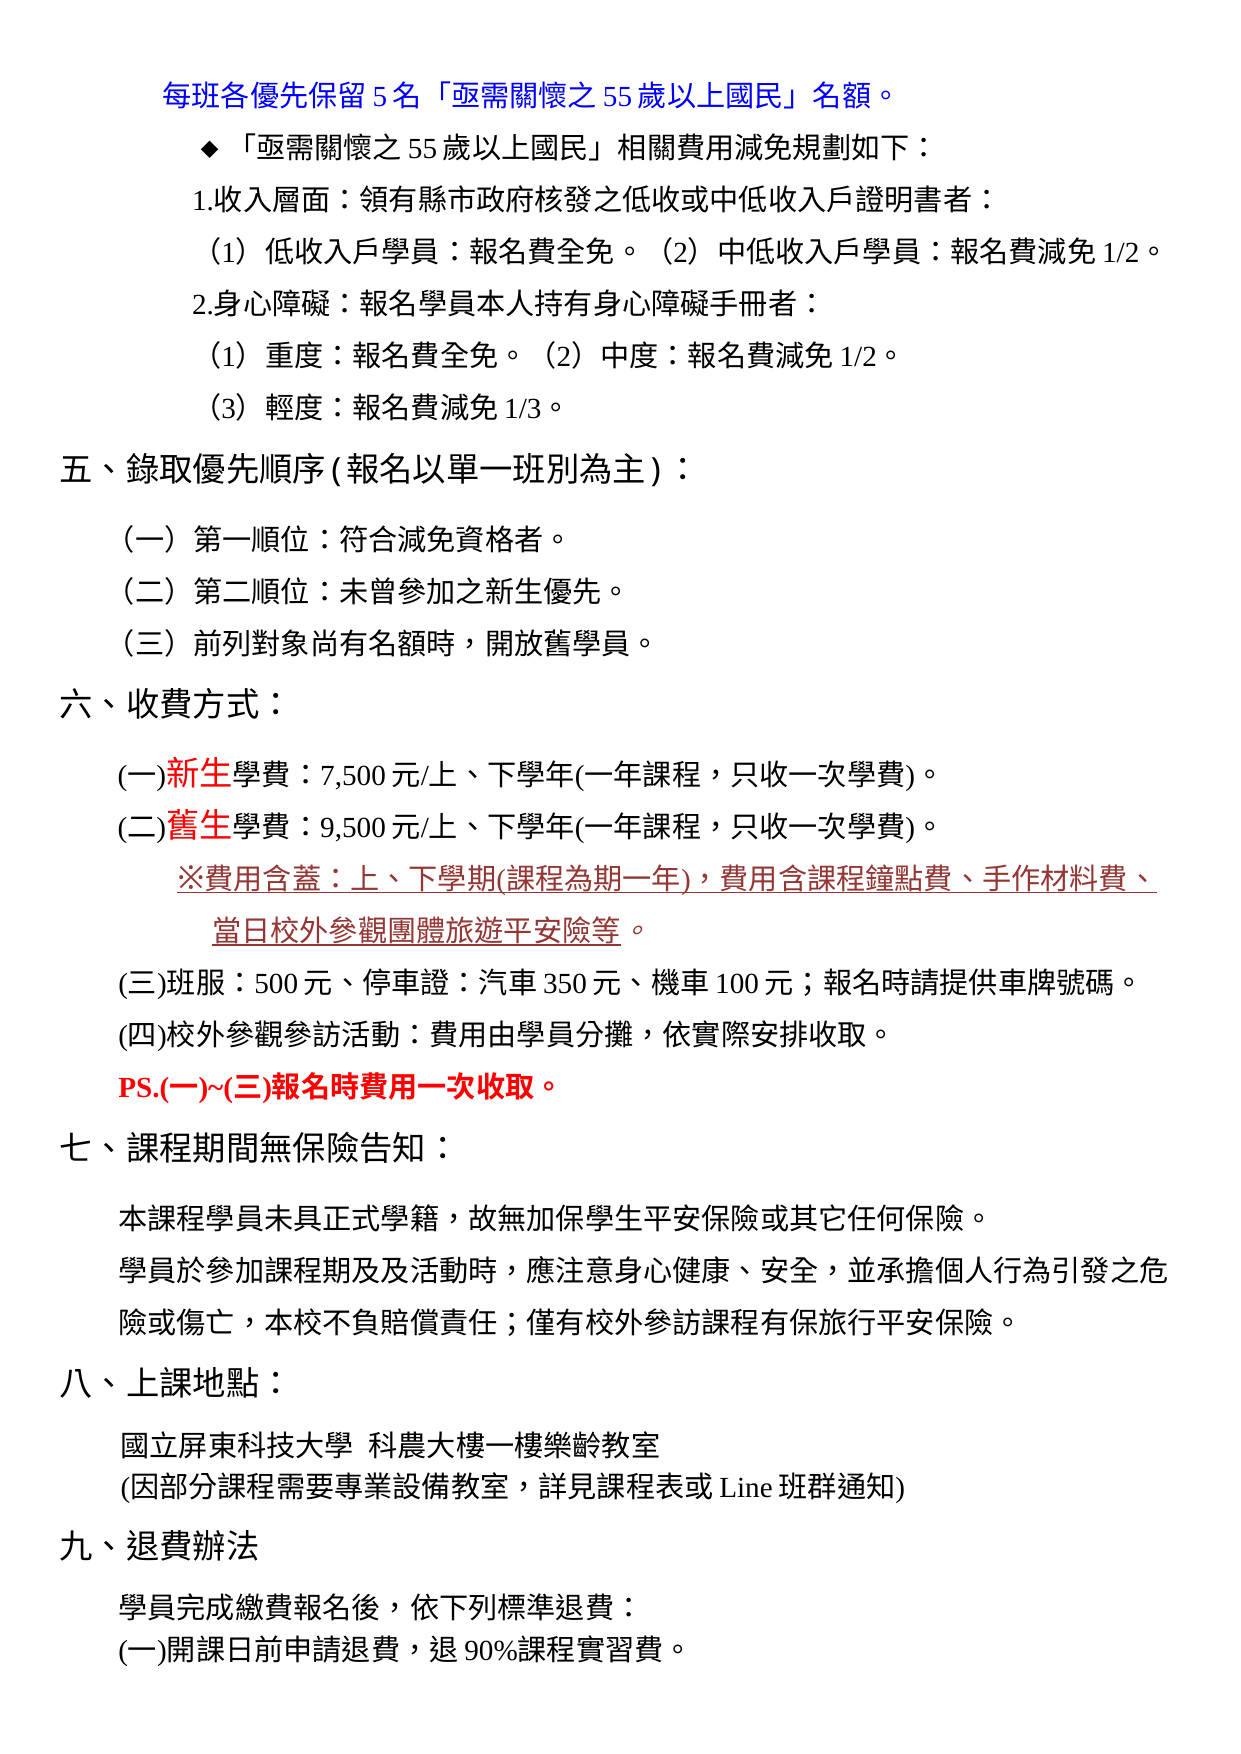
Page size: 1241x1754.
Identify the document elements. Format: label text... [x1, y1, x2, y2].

text 五、錄取優先順序(報名以單一班別為主)： [59, 448, 1181, 489]
text 國立屏東科技大學 科農大樓一樓樂齡教室 [120, 1423, 1181, 1464]
text 學員於參加課程期及及活動時，應注意身心健康、安全，並承擔個人行為引發之危險或傷亡，本校不負賠償責任；僅有校外參訪課程有保旅行平安保險。 [118, 1239, 1181, 1344]
text (因部分課程需要專業設備教室，詳見課程表或Line班群通知) [120, 1464, 1181, 1506]
text ※費用含蓋：上、下學期(課程為期一年)，費用含課程鐘點費、手作材料費、當日校外參觀團體旅遊平安險等。 [177, 848, 1181, 952]
text (四)校外參觀參訪活動：費用由學員分攤，依實際安排收取。 [118, 1004, 1181, 1056]
text （1）重度：報名費全免。（2）中度：報名費減免1/2。 [192, 325, 1181, 377]
text （1）低收入戶學員：報名費全免。（2）中低收入戶學員：報名費減免1/2。 [192, 221, 1181, 273]
text (一)新生學費：7,500元/上、下學年(一年課程，只收一次學費)。 [117, 744, 1181, 796]
text 六、收費方式： [59, 683, 1181, 725]
text （一）第一順位：符合減免資格者。 [106, 508, 1181, 560]
text 1.收入層面：領有縣市政府核發之低收或中低收入戶證明書者： [192, 169, 1181, 221]
text 2.身心障礙：報名學員本人持有身心障礙手冊者： [192, 273, 1181, 325]
text 學員完成繳費報名後，依下列標準退費： [118, 1585, 1181, 1627]
text （二）第二順位：未曾參加之新生優先。 [106, 560, 1181, 612]
text （三）前列對象尚有名額時，開放舊學員。 [106, 612, 1181, 664]
text (二)舊生學費：9,500元/上、下學年(一年課程，只收一次學費)。 [117, 796, 1181, 848]
text ◆「亟需關懷之55歲以上國民」相關費用減免規劃如下： [192, 117, 1181, 169]
text 七、課程期間無保險告知： [59, 1127, 1181, 1169]
text 九、退費辦法 [59, 1525, 1181, 1567]
text PS.(一)~(三)報名時費用一次收取。 [118, 1056, 1181, 1108]
text 每班各優先保留5名「亟需關懷之55歲以上國民」名額。 [162, 64, 1181, 117]
text (三)班服：500元、停車證：汽車350元、機車100元；報名時請提供車牌號碼。 [118, 952, 1181, 1004]
text 本課程學員未具正式學籍，故無加保學生平安保險或其它任何保險。 [118, 1187, 1181, 1239]
text （3）輕度：報名費減免1/3。 [192, 377, 1181, 429]
text (一)開課日前申請退費，退90%課程實習費。 [118, 1627, 1181, 1669]
text 八、上課地點： [59, 1362, 1181, 1404]
